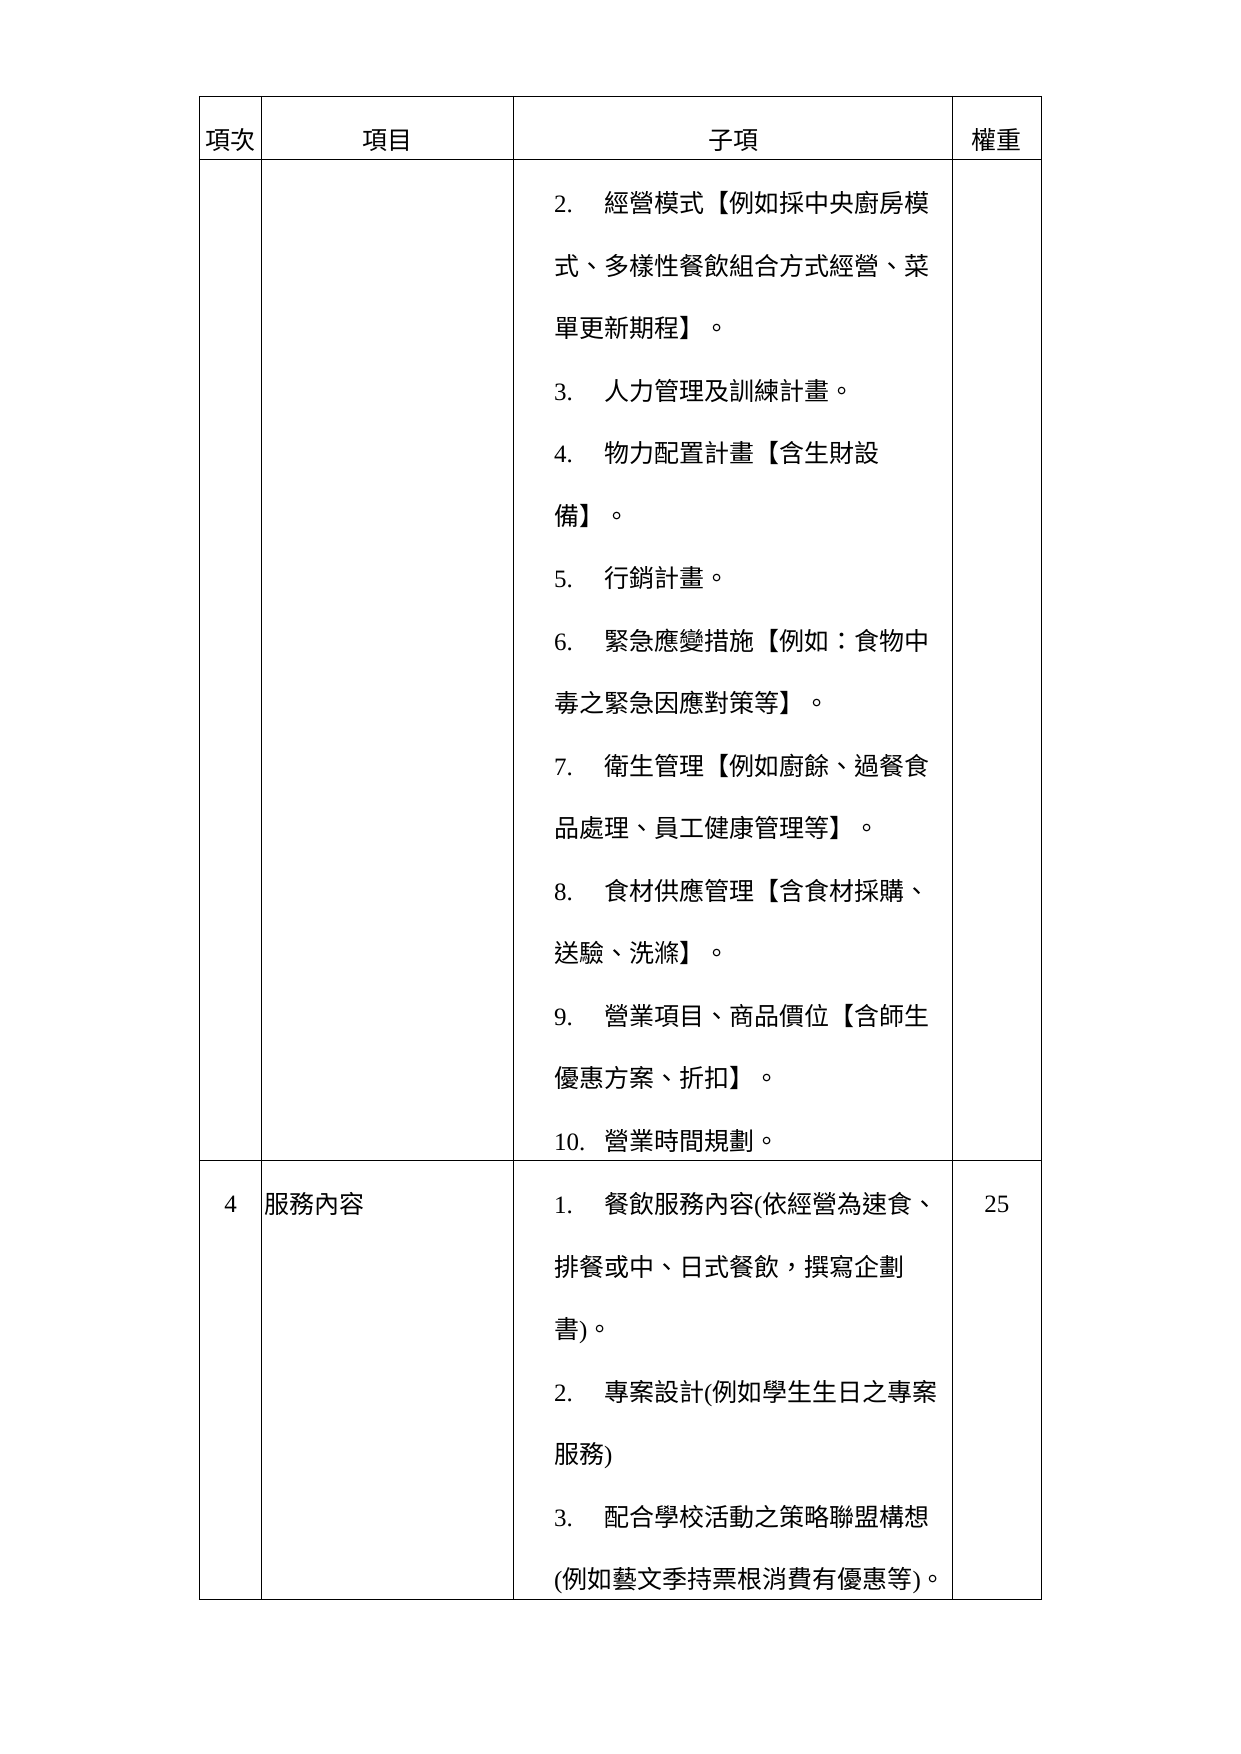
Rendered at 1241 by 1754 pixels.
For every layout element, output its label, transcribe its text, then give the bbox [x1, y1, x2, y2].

table_cell [262, 160, 513, 1160]
table_header 權重 [953, 97, 1041, 159]
table_cell 4 [200, 1161, 261, 1599]
table_cell 餐飲服務內容(依經營為速食、排餐或中、日式餐飲，撰寫企劃書)。 專案設計(例如學生生日之專案服務) 配合學校活動之策略聯盟構想(例如藝文季持票根消費有優惠等)。 提供學生藝文表演或展覽空間。 [514, 1161, 952, 1599]
table_header 子項 [514, 97, 952, 159]
table_header 項次 [200, 97, 261, 159]
table_cell 執行計劃之策略及管理能力。 經營模式【例如採中央廚房模式、多樣性餐飲組合方式經營、菜單更新期程】。 人力管理及訓練計畫。 物力配置計畫【含生財設備】。 行銷計畫。 緊急應變措施【例如：食物中毒之緊急因應對策等】。 衛生管理【例如廚餘、過餐食品處理、員工健康管理等】。 食材供應管理【含食材採購、送驗、洗滌】。 營業項目、商品價位【含師生優惠方案、折扣】。 營業時間規劃。 [514, 160, 952, 1160]
table_cell [200, 160, 261, 1160]
table_cell [953, 160, 1041, 1160]
table_header 項目 [262, 97, 513, 159]
table_cell 服務內容 [262, 1161, 513, 1599]
table_cell 25 [953, 1161, 1041, 1599]
